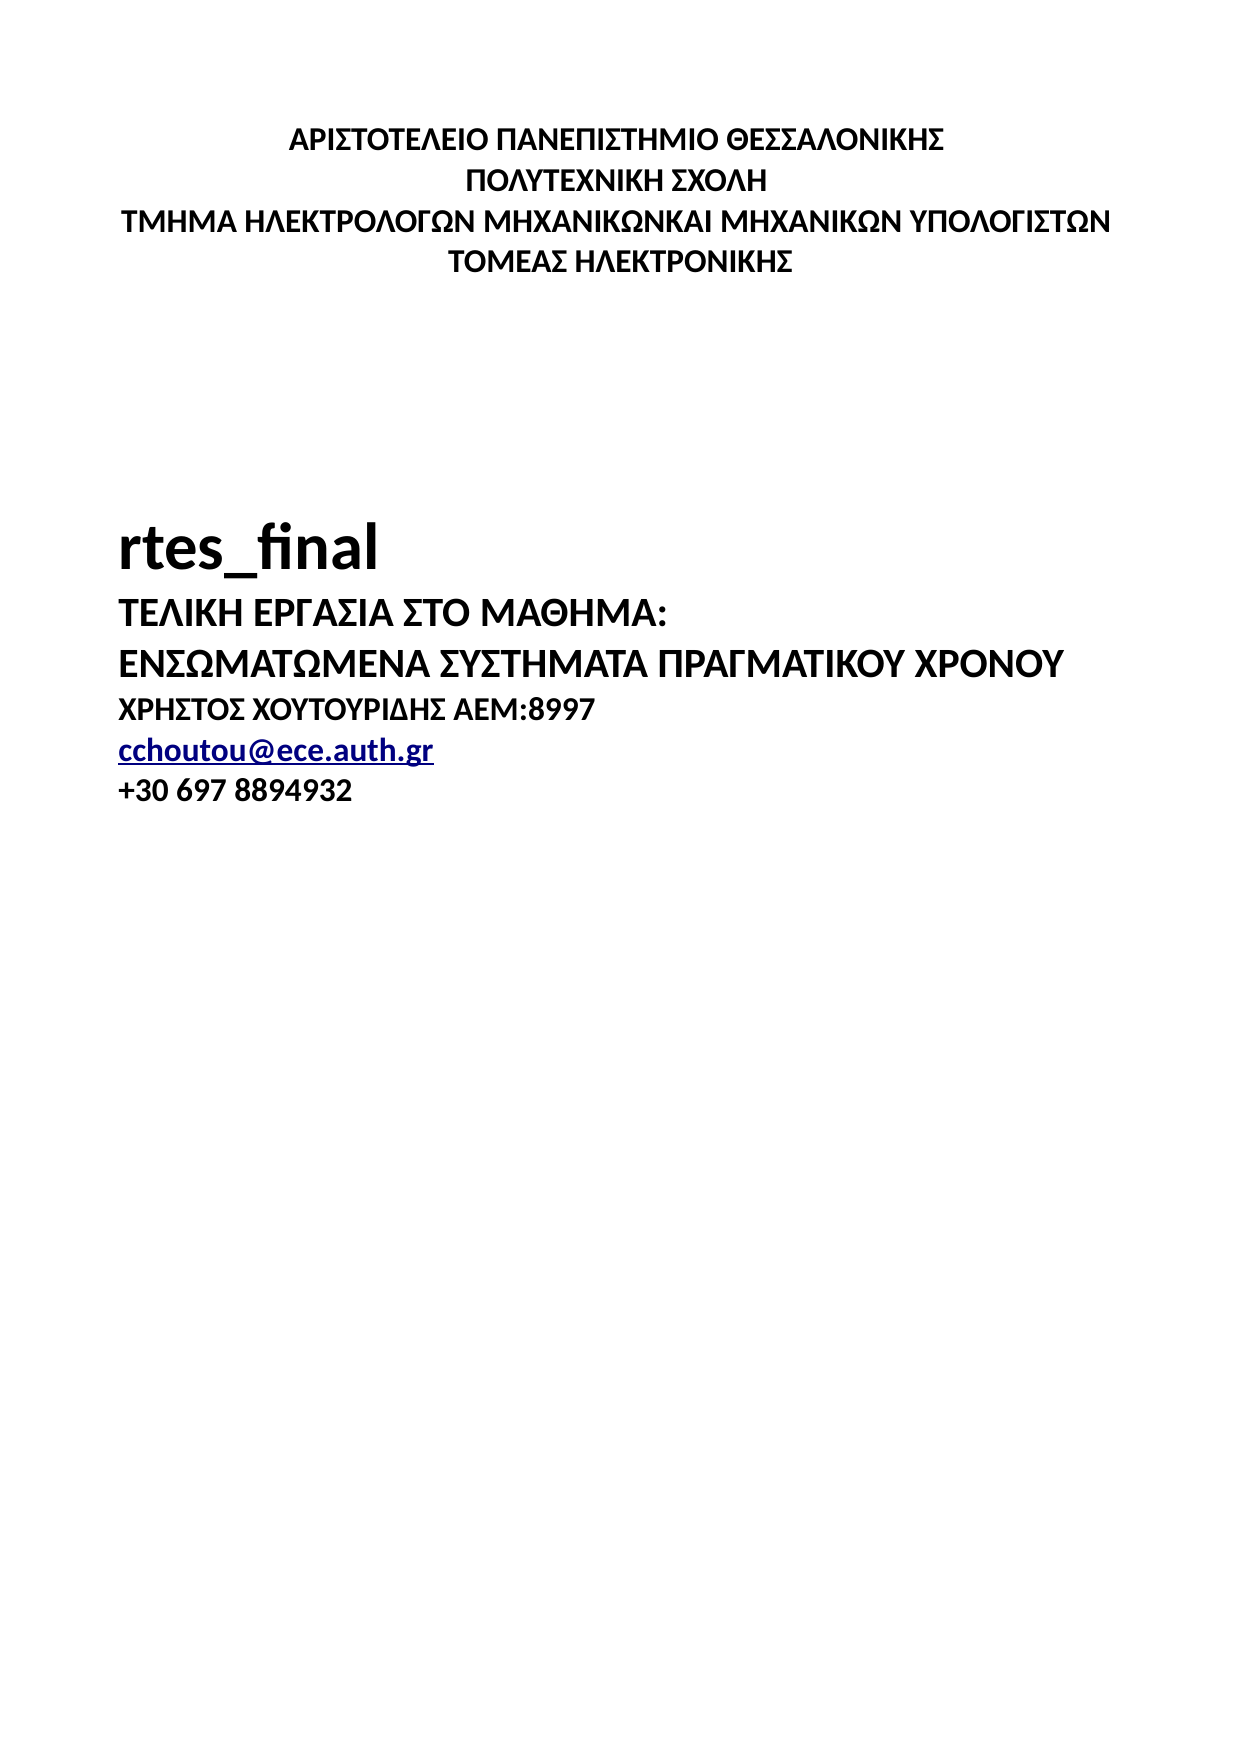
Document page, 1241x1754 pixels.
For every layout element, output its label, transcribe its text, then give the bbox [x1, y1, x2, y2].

text +30 697 8894932 [118, 769, 1122, 810]
text ΠΟΛΥΤΕΧΝΙΚΗ ΣΧΟΛΗ [118, 159, 1122, 199]
text ΧΡΗΣΤΟΣ ΧΟΥΤΟΥΡΙΔΗΣ AEM:8997 [118, 688, 1122, 728]
text ΤΜΗΜΑ ΗΛΕΚΤΡΟΛΟΓΩΝ ΜΗΧΑΝΙΚΩΝΚΑΙ ΜΗΧΑΝΙΚΩΝ ΥΠΟΛΟΓΙΣΤΩΝ [118, 199, 1122, 240]
text rtes_final [118, 505, 1122, 586]
text ΤΟΜΕΑΣ ΗΛΕΚΤΡΟΝΙΚΗΣ [118, 240, 1122, 281]
text ΑΡΙΣΤΟΤΕΛΕΙΟ ΠΑΝΕΠΙΣΤΗΜΙΟ ΘΕΣΣΑΛΟΝΙΚΗΣ [118, 118, 1122, 159]
text ΤΕΛΙΚΗ ΕΡΓΑΣΙΑ ΣΤΟ ΜΑΘΗΜΑ: [118, 586, 1122, 637]
text cchoutou@ece.auth.gr [118, 728, 1122, 769]
text ΕΝΣΩΜΑΤΩΜΕΝΑ ΣΥΣΤΗΜΑΤΑ ΠΡΑΓΜΑΤΙΚΟΥ ΧΡΟΝΟΥ [118, 637, 1122, 688]
